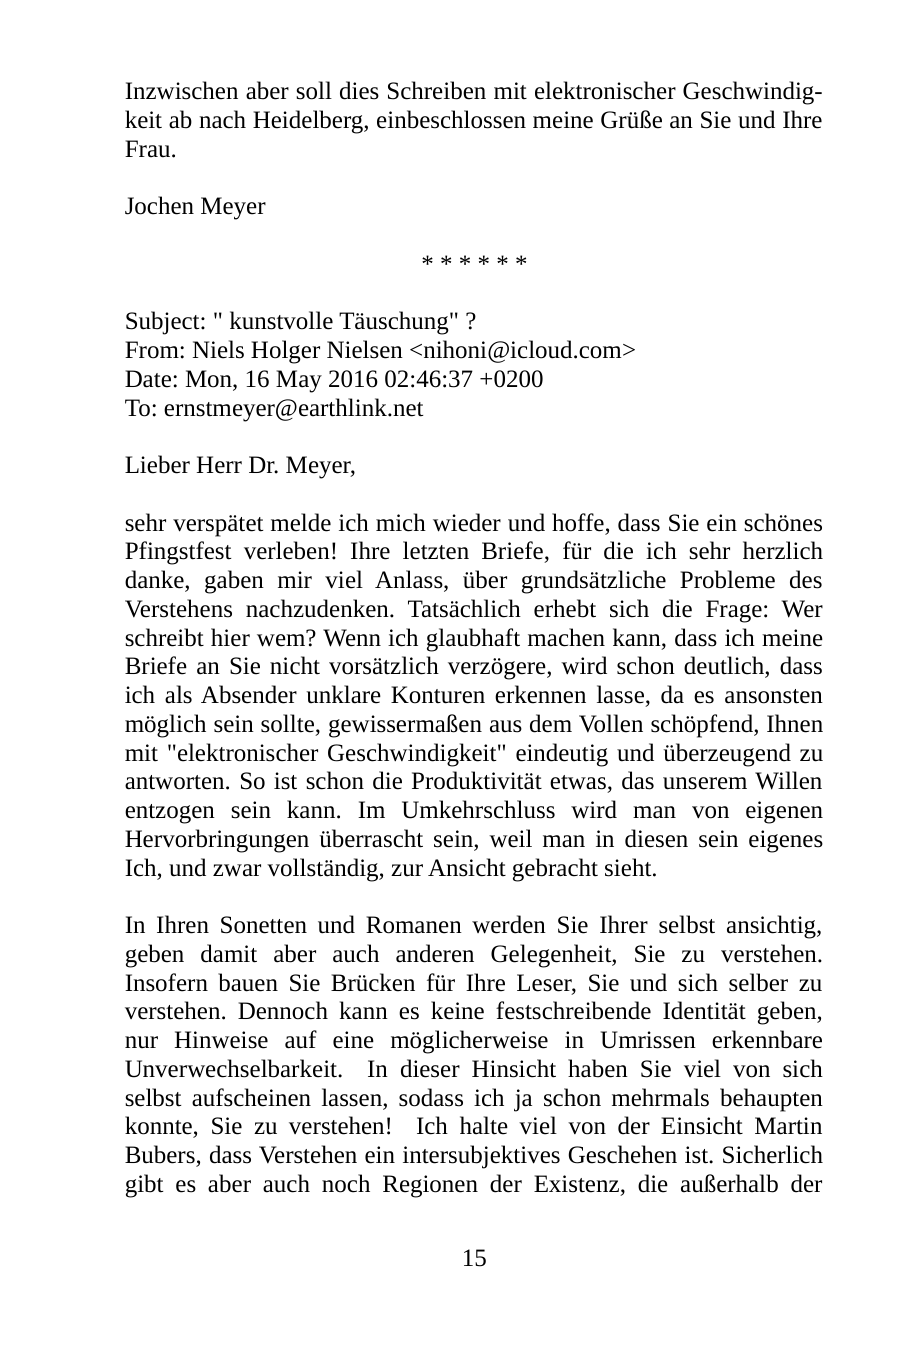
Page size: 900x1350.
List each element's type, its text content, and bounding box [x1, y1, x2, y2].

text Jochen Meyer [124, 191, 823, 220]
text Lieber Herr Dr. Meyer, [124, 450, 823, 479]
text Subject: " kunstvolle Täuschung" ? [124, 306, 823, 335]
text * * * * * * [124, 249, 823, 278]
text From: Niels Holger Nielsen <nihoni@icloud.com> [124, 335, 823, 364]
text sehr verspätet melde ich mich wieder und hoffe, dass Sie ein schönes Pfingstfest verleben! Ihre letzten Briefe, für die ich sehr herzlich danke, gaben mir viel Anlass, über grundsätzliche Probleme des Verstehens nachzudenken. Tatsächlich erhebt sich die Frage: Wer schreibt hier wem? Wenn ich glaubhaft machen kann, dass ich meine Briefe an Sie nicht vorsätzlich verzögere, wird schon deutlich, dass ich als Absender unklare Konturen erkennen lasse, da es ansonsten möglich sein sollte, gewissermaßen aus dem Vollen schöpfend, Ihnen mit "elektronischer Geschwindigkeit" eindeutig und überzeugend zu antworten. So ist schon die Produktivität etwas, das unserem Willen entzogen sein kann. Im Umkehrschluss wird man von eigenen Hervorbringungen überrascht sein, weil man in diesen sein eigenes Ich, und zwar vollständig, zur Ansicht gebracht sieht. [124, 508, 823, 881]
text Date: Mon, 16 May 2016 02:46:37 +0200 [124, 364, 823, 393]
text Inzwischen aber soll dies Schreiben mit elektronischer Geschwindig-keit ab nach Heidelberg, einbeschlossen meine Grüße an Sie und Ihre Frau. [124, 76, 823, 163]
text In Ihren Sonetten und Romanen werden Sie Ihrer selbst ansichtig, geben damit aber auch anderen Gelegenheit, Sie zu verstehen. Insofern bauen Sie Brücken für Ihre Leser, Sie und sich selber zu verstehen. Dennoch kann es keine festschreibende Identität geben, nur Hinweise auf eine möglicherweise in Umrissen erkennbare Unverwechselbarkeit. In dieser Hinsicht haben Sie viel von sich selbst aufscheinen lassen, sodass ich ja schon mehrmals behaupten konnte, Sie zu verstehen! Ich halte viel von der Einsicht Martin Bubers, dass Verstehen ein intersubjektives Geschehen ist. Sicherlich gibt es aber auch noch Regionen der Existenz, die außerhalb der [124, 910, 823, 1198]
text To: ernstmeyer@earthlink.net [124, 393, 823, 421]
